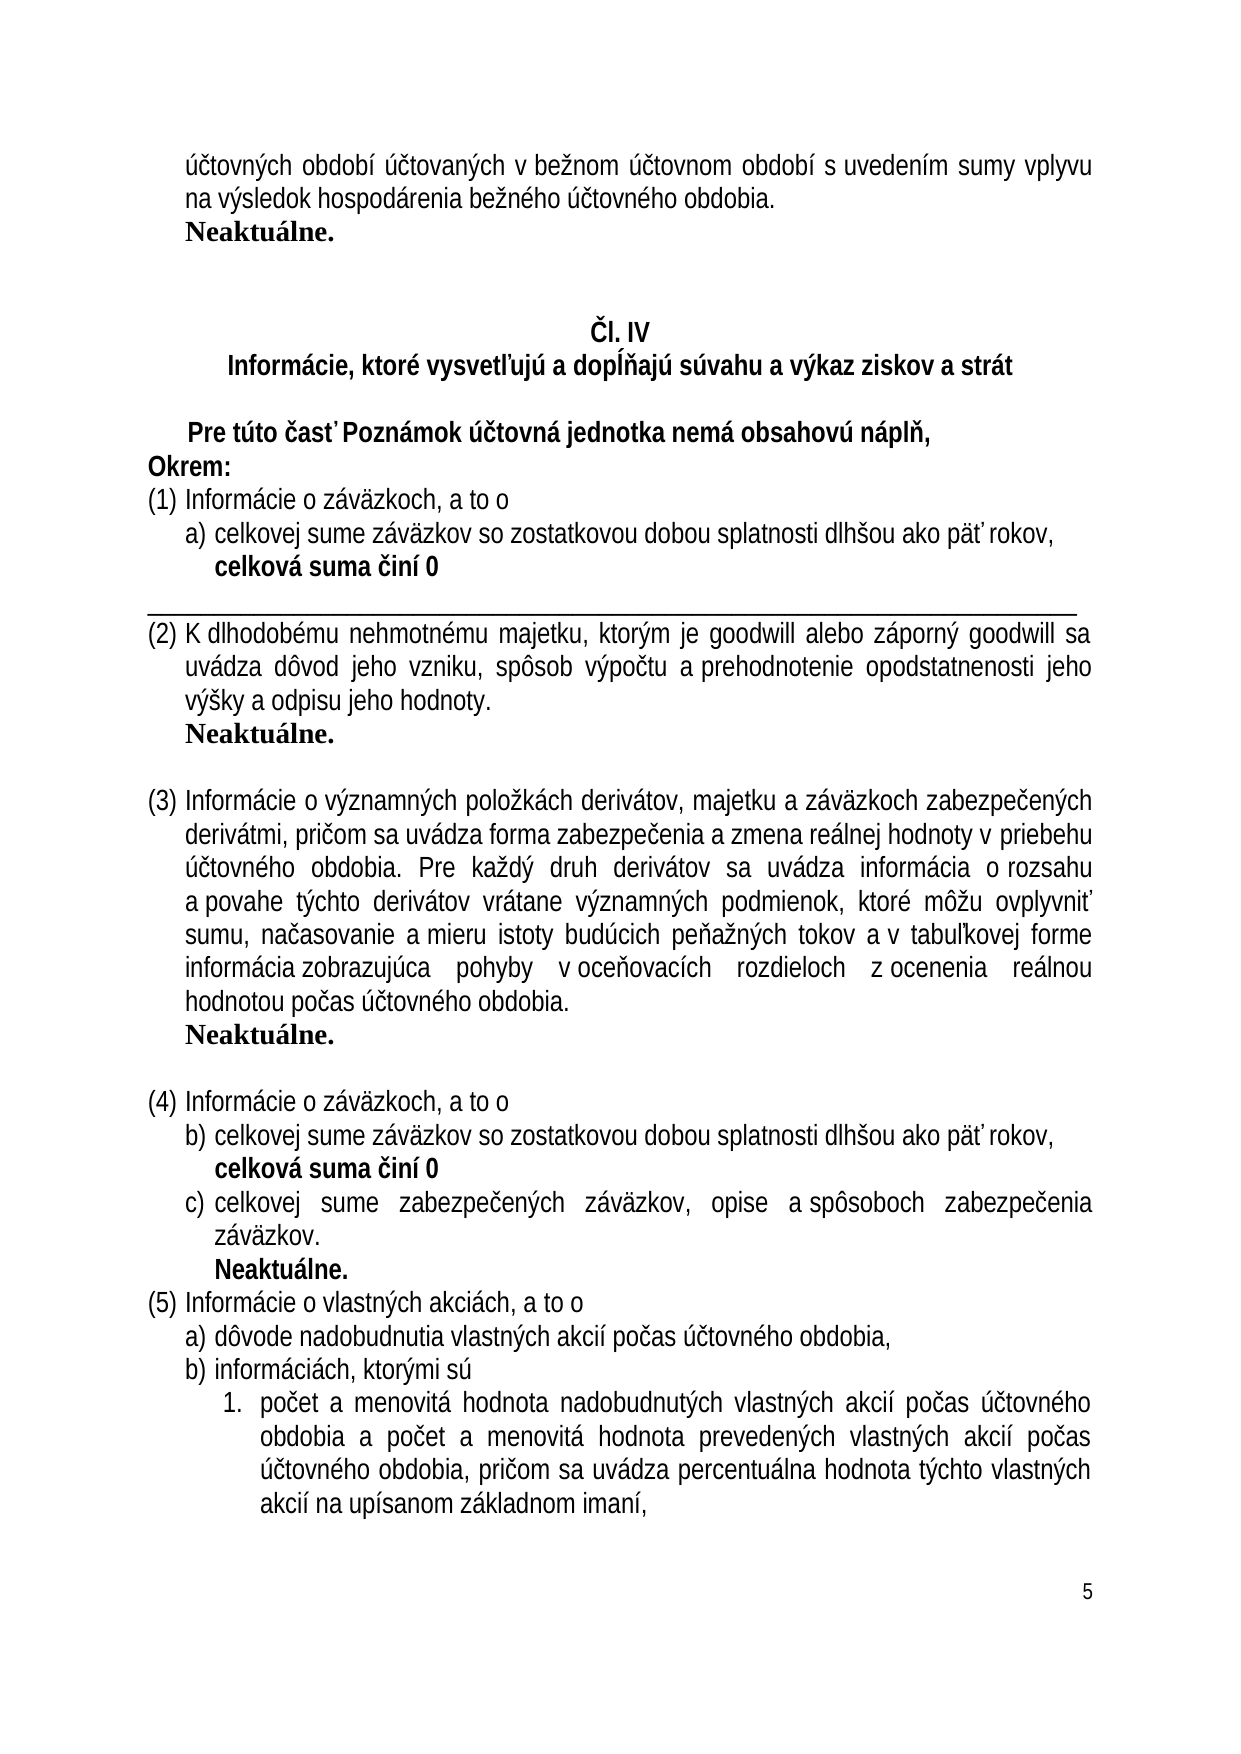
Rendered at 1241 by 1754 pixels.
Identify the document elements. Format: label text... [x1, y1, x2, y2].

text Čl. IV [148, 315, 1093, 348]
list celkovej sume záväzkov so zostatkovou dobou splatnosti dlhšou ako päť rokov, [185, 1118, 1093, 1151]
list dôvode nadobudnutia vlastných akcií počas účtovného obdobia, [185, 1319, 1093, 1352]
text Neaktuálne. [185, 1017, 1093, 1051]
list celkovej sume záväzkov so zostatkovou dobou splatnosti dlhšou ako päť rokov, [185, 516, 1093, 549]
list informáciách, ktorými sú [185, 1352, 1093, 1386]
list Informácie o významných položkách derivátov, majetku a záväzkoch zabezpečených derivátmi, pričom sa uvádza forma zabezpečenia a zmena reálnej hodnoty v priebehu účtovného obdobia. Pre každý druh derivátov sa uvádza informácia o rozsahu a povahe týchto derivátov vrátane významných podmienok, ktoré môžu ovplyvniť sumu, načasovanie a mieru istoty budúcich peňažných tokov a v tabuľkovej forme informácia zobrazujúca pohyby v oceňovacích rozdieloch z ocenenia reálnou hodnotou počas účtovného obdobia. [148, 783, 1093, 1017]
text Neaktuálne. [185, 716, 1093, 750]
list celkovej sume zabezpečených záväzkov, opise a spôsoboch zabezpečenia záväzkov. [185, 1185, 1093, 1252]
text Pre túto časť Poznámok účtovná jednotka nemá obsahovú náplň, [148, 415, 1141, 449]
text Informácie, ktoré vysvetľujú a dopĺňajú súvahu a výkaz ziskov a strát [148, 348, 1093, 382]
text celková suma činí 0 [214, 1151, 1093, 1185]
text ______________________________________________________________________ [148, 583, 1093, 616]
list počet a menovitá hodnota nadobudnutých vlastných akcií počas účtovného obdobia a počet a menovitá hodnota prevedených vlastných akcií počas účtovného obdobia, pričom sa uvádza percentuálna hodnota týchto vlastných akcií na upísanom základnom imaní, [223, 1386, 1093, 1519]
list Informácie o vlastných akciách, a to o [148, 1285, 1093, 1319]
list účtovných období účtovaných v bežnom účtovnom období s uvedením sumy vplyvu na výsledok hospodárenia bežného účtovného obdobia. [148, 148, 1093, 214]
text Neaktuálne. [185, 214, 1093, 248]
list Informácie o záväzkoch, a to o [148, 1084, 1093, 1118]
list K dlhodobému nehmotnému majetku, ktorým je goodwill alebo záporný goodwill sa uvádza dôvod jeho vzniku, spôsob výpočtu a prehodnotenie opodstatnenosti jeho výšky a odpisu jeho hodnoty. [148, 616, 1093, 716]
text celková suma činí 0 [214, 549, 1093, 583]
text Okrem: [148, 449, 1141, 482]
text Neaktuálne. [214, 1252, 1093, 1285]
list Informácie o záväzkoch, a to o [148, 482, 1093, 516]
